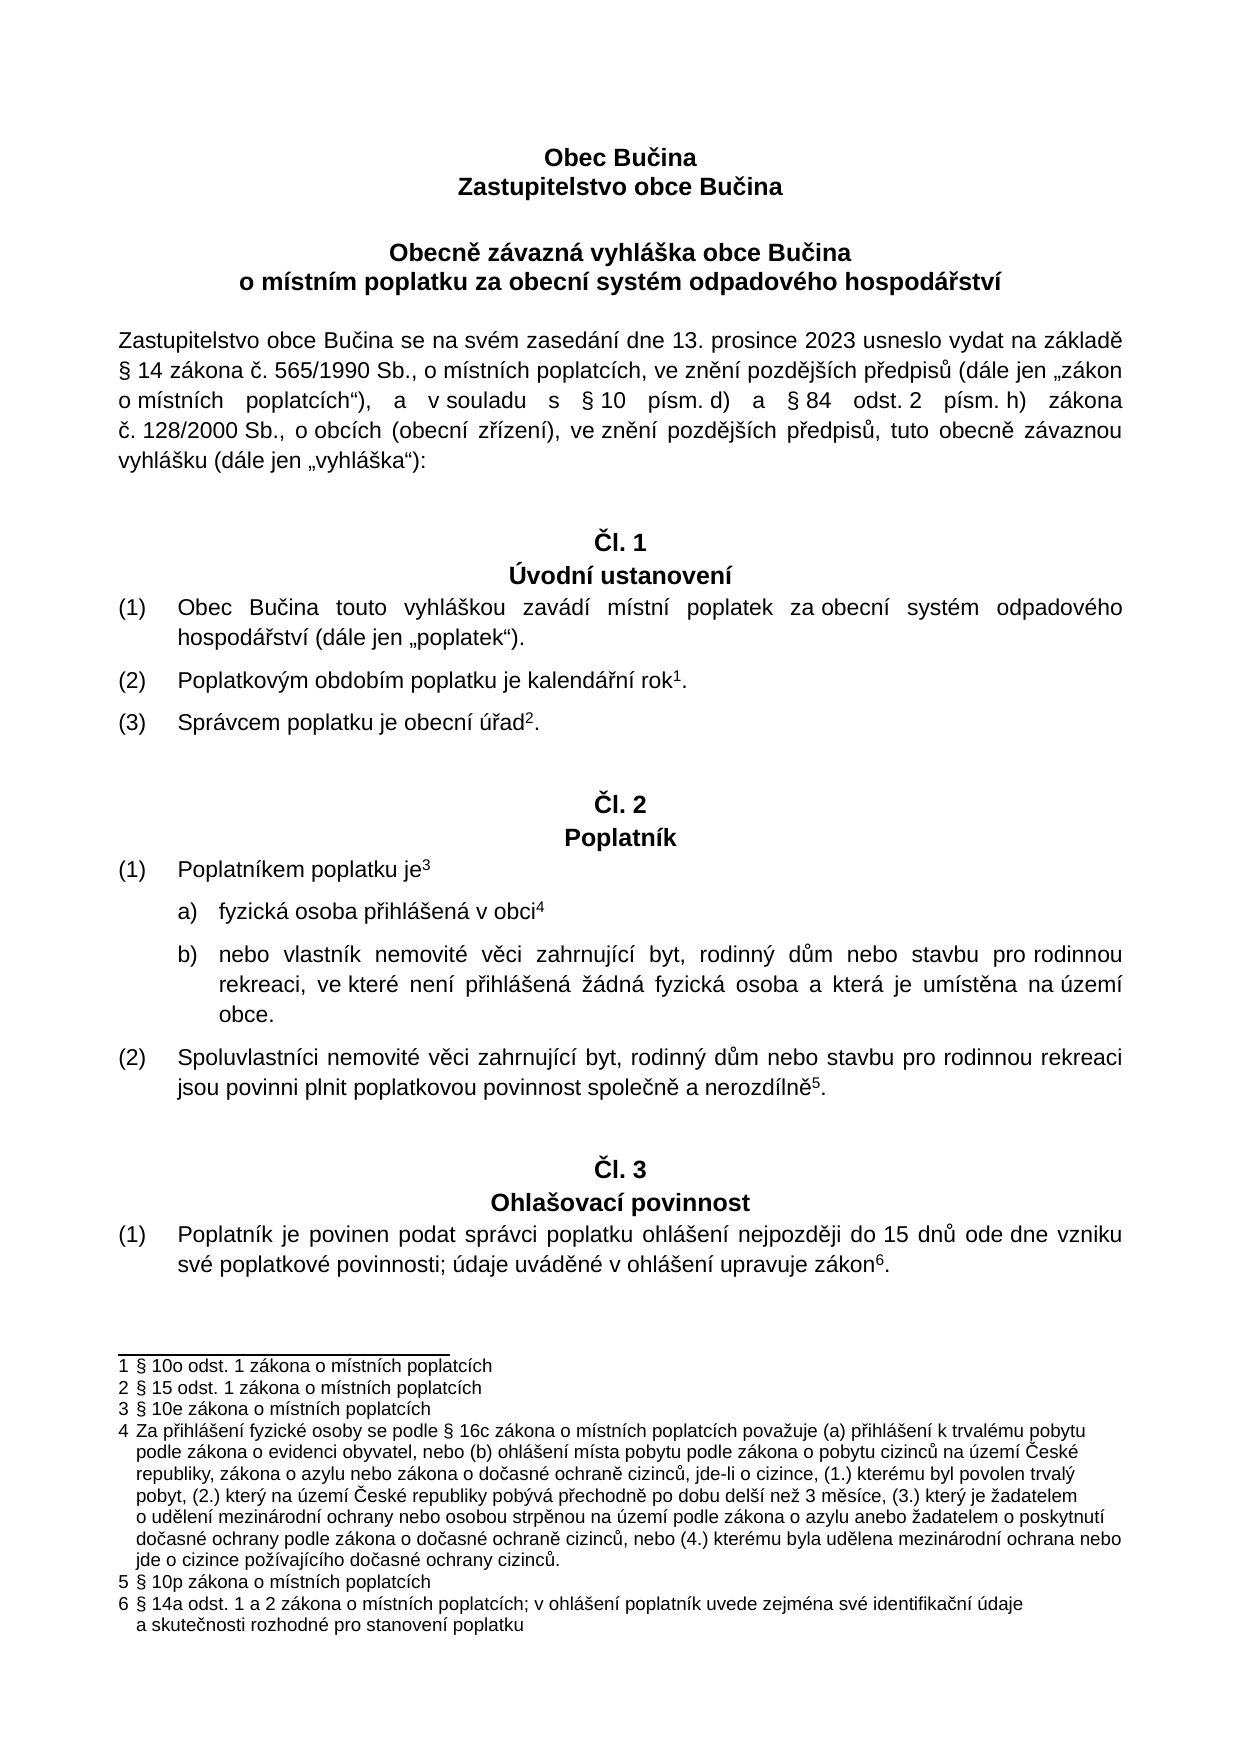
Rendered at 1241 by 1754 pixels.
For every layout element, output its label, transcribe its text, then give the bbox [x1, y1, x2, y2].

list Poplatníkem poplatku je [118, 856, 1122, 882]
list § 14a odst. 1 a 2 zákona o místních poplatcích; v ohlášení poplatník uvede zejména své identifikační údaje a skutečnosti rozhodné pro stanovení poplatku [118, 1592, 1122, 1635]
list Poplatník je povinen podat správci poplatku ohlášení nejpozději do 15 dnů ode dne vzniku své poplatkové povinnosti; údaje uváděné v ohlášení upravuje zákon. [118, 1221, 1122, 1277]
list § 15 odst. 1 zákona o místních poplatcích [118, 1377, 1122, 1398]
text Zastupitelstvo obce Bučina se na svém zasedání dne 13. prosince 2023 usneslo vydat na základě § 14 zákona č. 565/1990 Sb., o místních poplatcích, ve znění pozdějších předpisů (dále jen „zákon o místních poplatcích“), a v souladu s § 10 písm. d) a § 84 odst. 2 písm. h) zákona č. 128/2000 Sb., o obcích (obecní zřízení), ve znění pozdějších předpisů, tuto obecně závaznou vyhlášku (dále jen „vyhláška“): [118, 327, 1122, 474]
subtitle Čl. 2 Poplatník [118, 789, 1122, 851]
list § 10e zákona o místních poplatcích [118, 1398, 1122, 1420]
list Za přihlášení fyzické osoby se podle § 16c zákona o místních poplatcích považuje (a) přihlášení k trvalému pobytu podle zákona o evidenci obyvatel, nebo (b) ohlášení místa pobytu podle zákona o pobytu cizinců na území České republiky, zákona o azylu nebo zákona o dočasné ochraně cizinců, jde-li o cizince, (1.) kterému byl povolen trvalý pobyt, (2.) který na území České republiky pobývá přechodně po dobu delší než 3 měsíce, (3.) který je žadatelem o udělení mezinárodní ochrany nebo osobou strpěnou na území podle zákona o azylu anebo žadatelem o poskytnutí dočasné ochrany podle zákona o dočasné ochraně cizinců, nebo (4.) kterému byla udělena mezinárodní ochrana nebo jde o cizince požívajícího dočasné ochrany cizinců. [118, 1420, 1122, 1571]
subtitle Čl. 3 Ohlašovací povinnost [118, 1154, 1122, 1216]
list Poplatkovým obdobím poplatku je kalendářní rok. [118, 667, 1122, 693]
list § 10p zákona o místních poplatcích [118, 1571, 1122, 1592]
list fyzická osoba přihlášená v obci [177, 898, 1122, 925]
list § 10o odst. 1 zákona o místních poplatcích [118, 1355, 1122, 1377]
text Obec Bučina Zastupitelstvo obce Bučina [118, 143, 1122, 201]
subtitle Obecně závazná vyhláška obce Bučina o místním poplatku za obecní systém odpadového hospodářství [118, 238, 1122, 295]
subtitle Čl. 1 Úvodní ustanovení [118, 528, 1122, 589]
list Spoluvlastníci nemovité věci zahrnující byt, rodinný dům nebo stavbu pro rodinnou rekreaci jsou povinni plnit poplatkovou povinnost společně a nerozdílně. [118, 1044, 1122, 1101]
list nebo vlastník nemovité věci zahrnující byt, rodinný dům nebo stavbu pro rodinnou rekreaci, ve které není přihlášená žádná fyzická osoba a která je umístěna na území obce. [177, 941, 1122, 1028]
list Správcem poplatku je obecní úřad. [118, 709, 1122, 736]
list Obec Bučina touto vyhláškou zavádí místní poplatek za obecní systém odpadového hospodářství (dále jen „poplatek“). [118, 594, 1122, 650]
